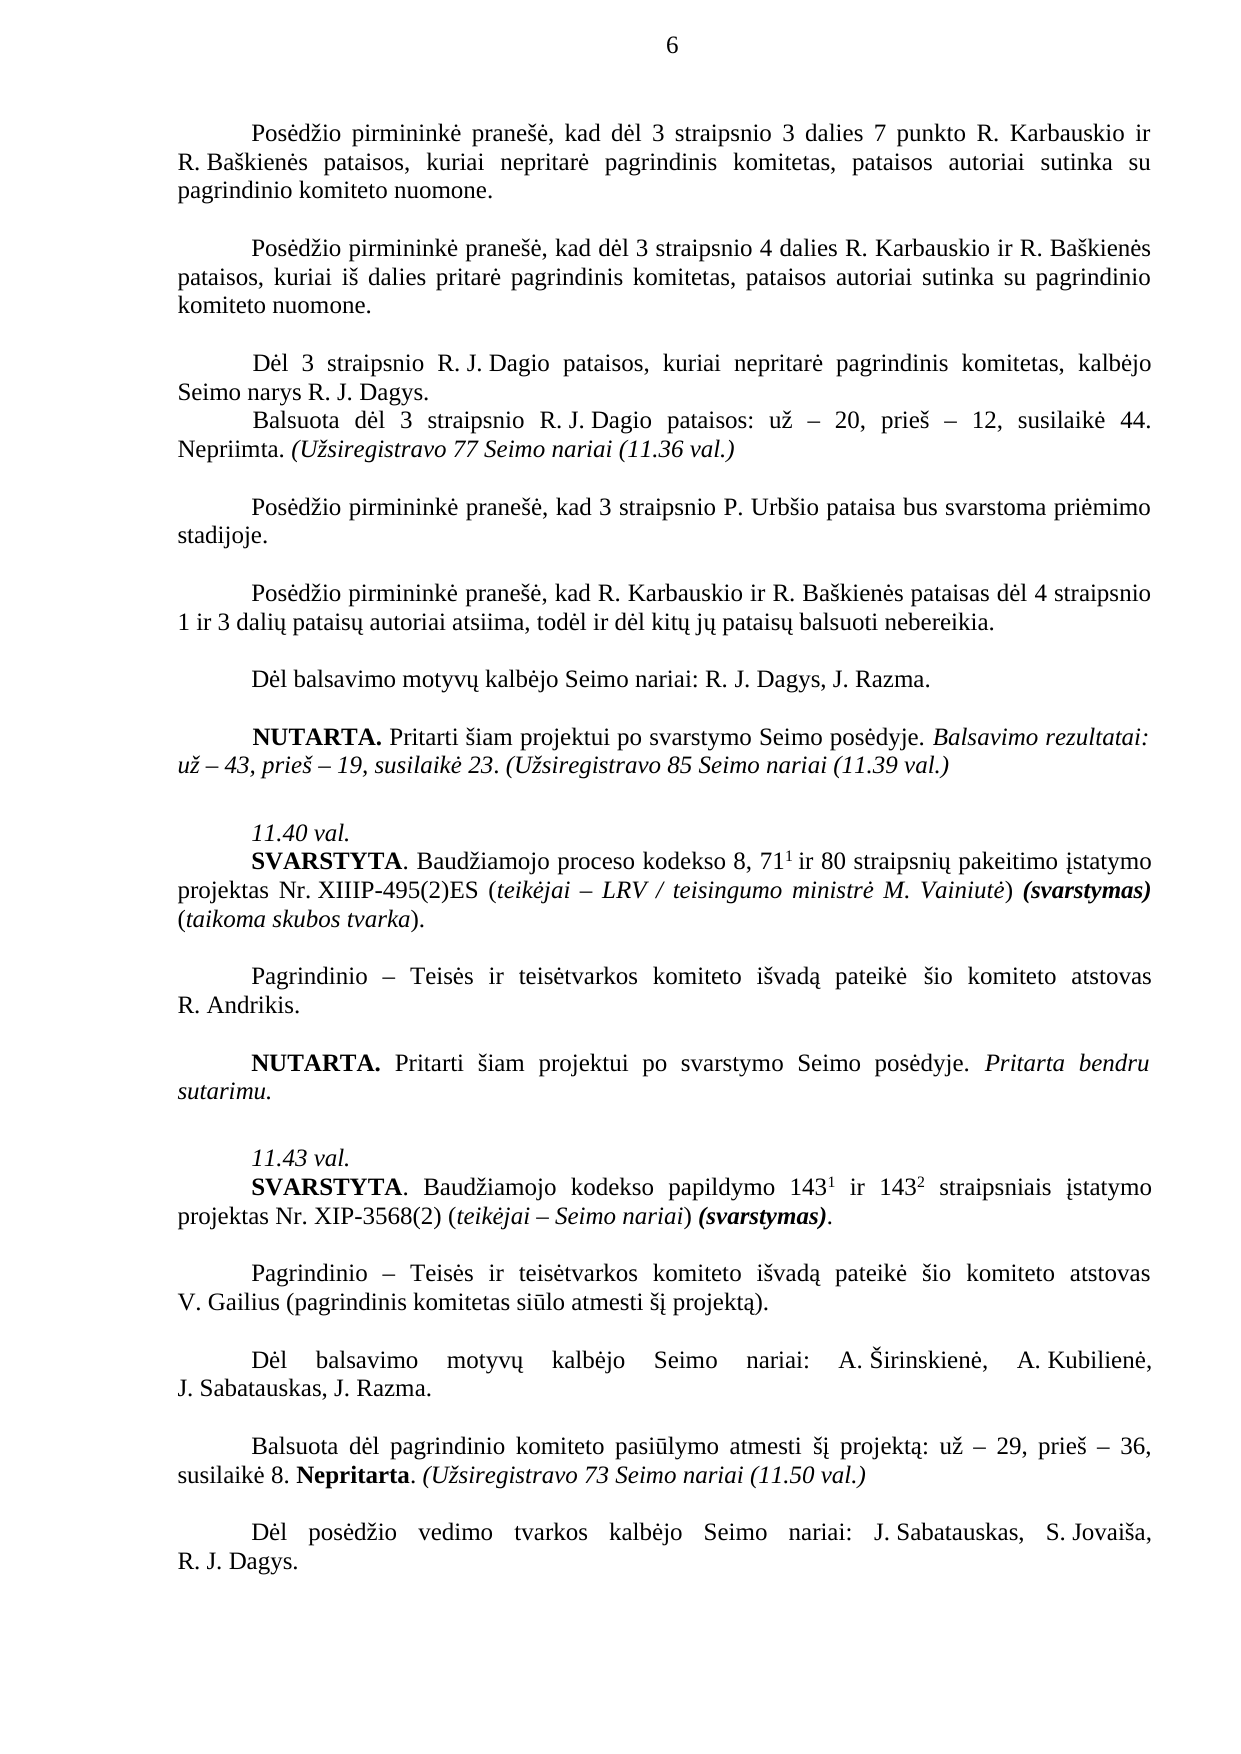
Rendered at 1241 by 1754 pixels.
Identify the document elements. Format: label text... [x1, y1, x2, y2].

text NUTARTA. Pritarti šiam projektui po svarstymo Seimo posėdyje. Pritarta bendru sutarimu. [177, 1048, 1152, 1105]
text 11.40 val. [177, 818, 1152, 846]
text Dėl posėdžio vedimo tvarkos kalbėjo Seimo nariai: J. Sabatauskas, S. Jovaiša, R. J. Dagys. [177, 1517, 1152, 1575]
text Dėl balsavimo motyvų kalbėjo Seimo nariai: R. J. Dagys, J. Razma. [177, 664, 1152, 693]
text 11.43 val. [177, 1143, 1152, 1172]
text Pagrindinio – Teisės ir teisėtvarkos komiteto išvadą pateikė šio komiteto atstovas V. Gailius (pagrindinis komitetas siūlo atmesti šį projektą). [177, 1258, 1152, 1316]
text Dėl 3 straipsnio R. J. Dagio pataisos, kuriai nepritarė pagrindinis komitetas, kalbėjo Seimo narys R. J. Dagys. [177, 348, 1152, 406]
text Posėdžio pirmininkė pranešė, kad 3 straipsnio P. Urbšio pataisa bus svarstoma priėmimo stadijoje. [177, 492, 1152, 549]
text NUTARTA. Pritarti šiam projektui po svarstymo Seimo posėdyje. Balsavimo rezultatai: už – 43, prieš – 19, susilaikė 23. (Užsiregistravo 85 Seimo nariai (11.39 val.) [177, 722, 1152, 779]
text SVARSTYTA. Baudžiamojo kodekso papildymo 1431 ir 1432 straipsniais įstatymo projektas Nr. XIP-3568(2) (teikėjai – Seimo nariai) (svarstymas). [177, 1172, 1152, 1230]
text Posėdžio pirmininkė pranešė, kad dėl 3 straipsnio 4 dalies R. Karbauskio ir R. Baškienės pataisos, kuriai iš dalies pritarė pagrindinis komitetas, pataisos autoriai sutinka su pagrindinio komiteto nuomone. [177, 233, 1152, 319]
text SVARSTYTA. Baudžiamojo proceso kodekso 8, 711 ir 80 straipsnių pakeitimo įstatymo projektas Nr. XIIIP-495(2)ES (teikėjai – LRV / teisingumo ministrė M. Vainiutė) (svarstymas) (taikoma skubos tvarka). [177, 846, 1152, 933]
text Pagrindinio – Teisės ir teisėtvarkos komiteto išvadą pateikė šio komiteto atstovas R. Andrikis. [177, 961, 1152, 1019]
text Posėdžio pirmininkė pranešė, kad dėl 3 straipsnio 3 dalies 7 punkto R. Karbauskio ir R. Baškienės pataisos, kuriai nepritarė pagrindinis komitetas, pataisos autoriai sutinka su pagrindinio komiteto nuomone. [177, 118, 1152, 204]
text Posėdžio pirmininkė pranešė, kad R. Karbauskio ir R. Baškienės pataisas dėl 4 straipsnio 1 ir 3 dalių pataisų autoriai atsiima, todėl ir dėl kitų jų pataisų balsuoti nebereikia. [177, 578, 1152, 636]
text Dėl balsavimo motyvų kalbėjo Seimo nariai: A. Širinskienė, A. Kubilienė, J. Sabatauskas, J. Razma. [177, 1345, 1152, 1402]
text Balsuota dėl 3 straipsnio R. J. Dagio pataisos: už – 20, prieš – 12, susilaikė 44. Nepriimta. (Užsiregistravo 77 Seimo nariai (11.36 val.) [177, 406, 1152, 463]
text Balsuota dėl pagrindinio komiteto pasiūlymo atmesti šį projektą: už – 29, prieš – 36, susilaikė 8. Nepritarta. (Užsiregistravo 73 Seimo nariai (11.50 val.) [177, 1431, 1152, 1488]
